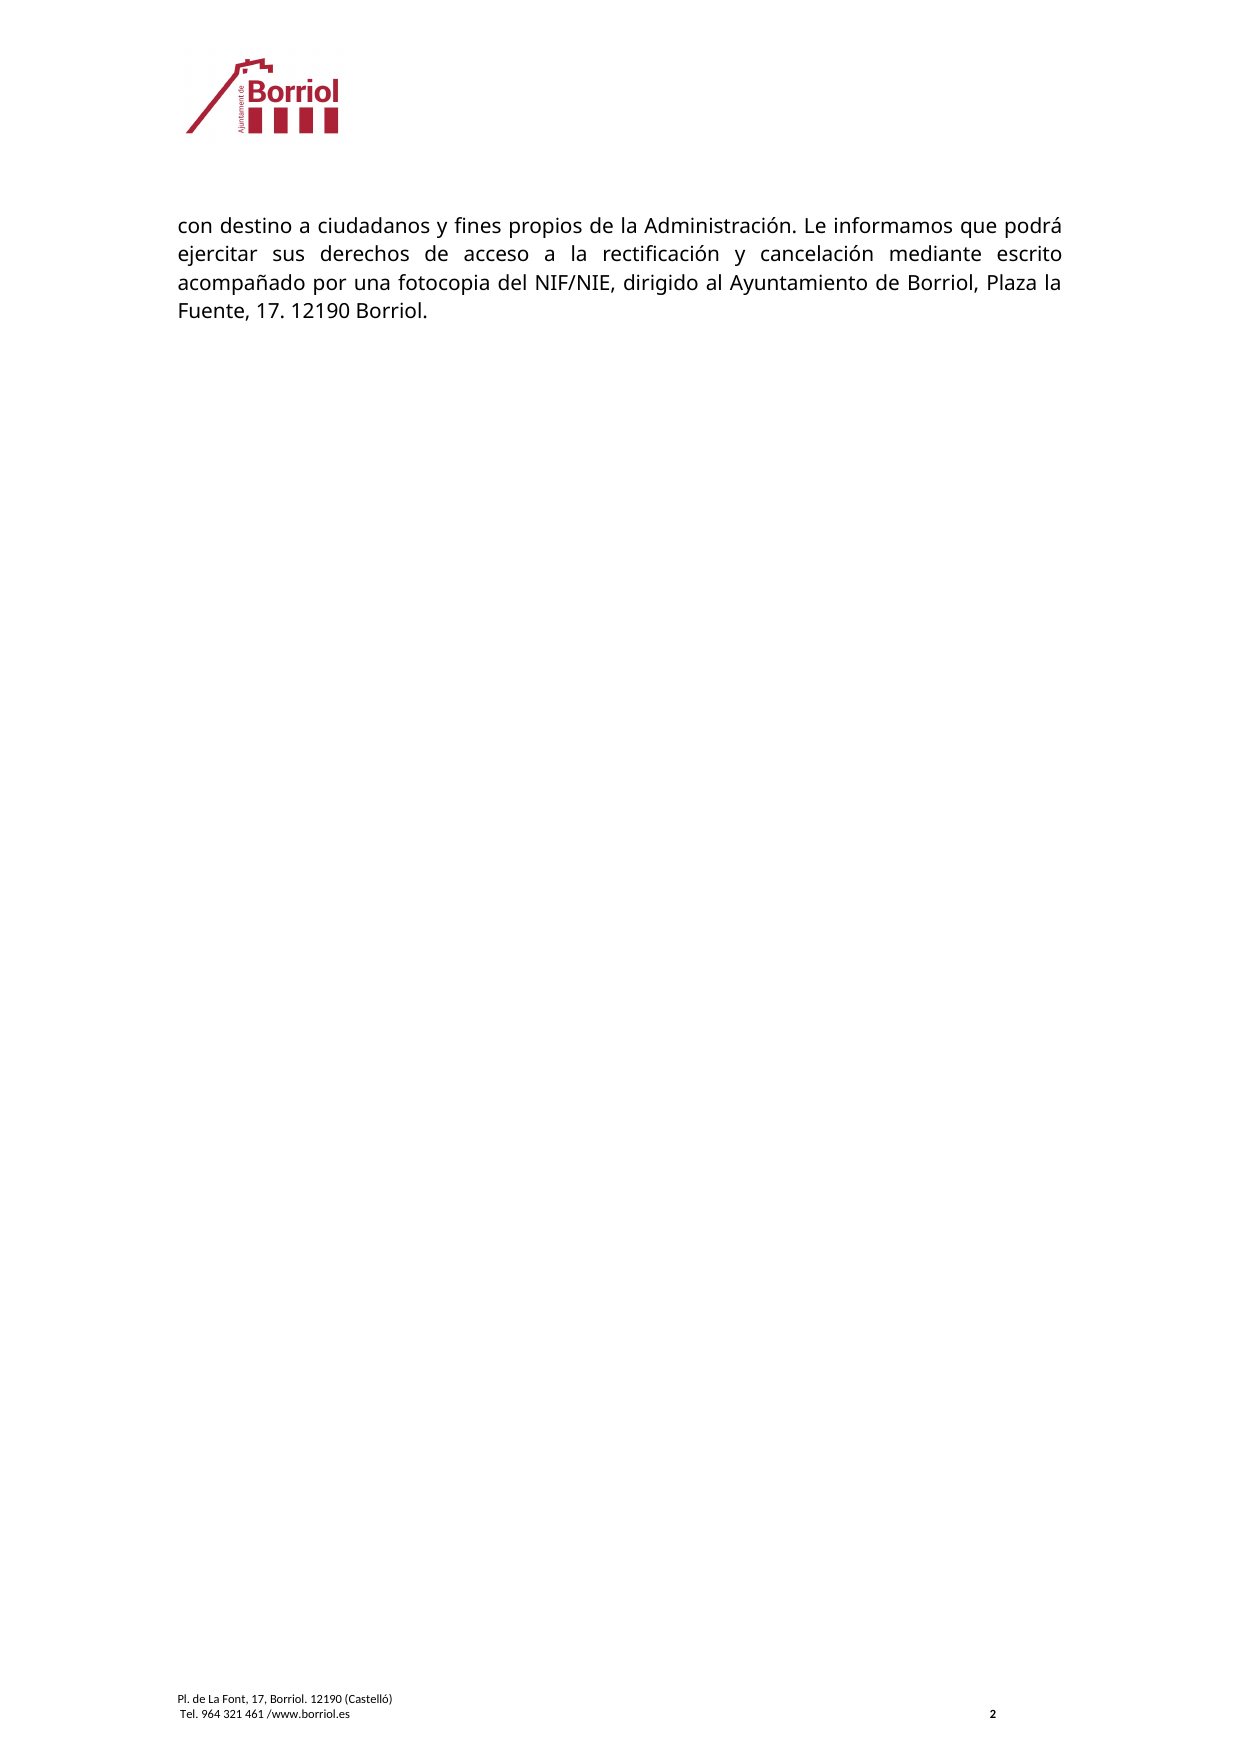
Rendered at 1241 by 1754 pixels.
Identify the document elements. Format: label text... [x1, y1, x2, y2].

text con destino a ciudadanos y fines propios de la Administración. Le informamos que podrá ejercitar sus derechos de acceso a la rectificación y cancelación mediante escrito acompañado por una fotocopia del NIF/NIE, dirigido al Ayuntamiento de Borriol, Plaza la Fuente, 17. 12190 Borriol. [177, 211, 1063, 325]
picture [178, 43, 361, 150]
